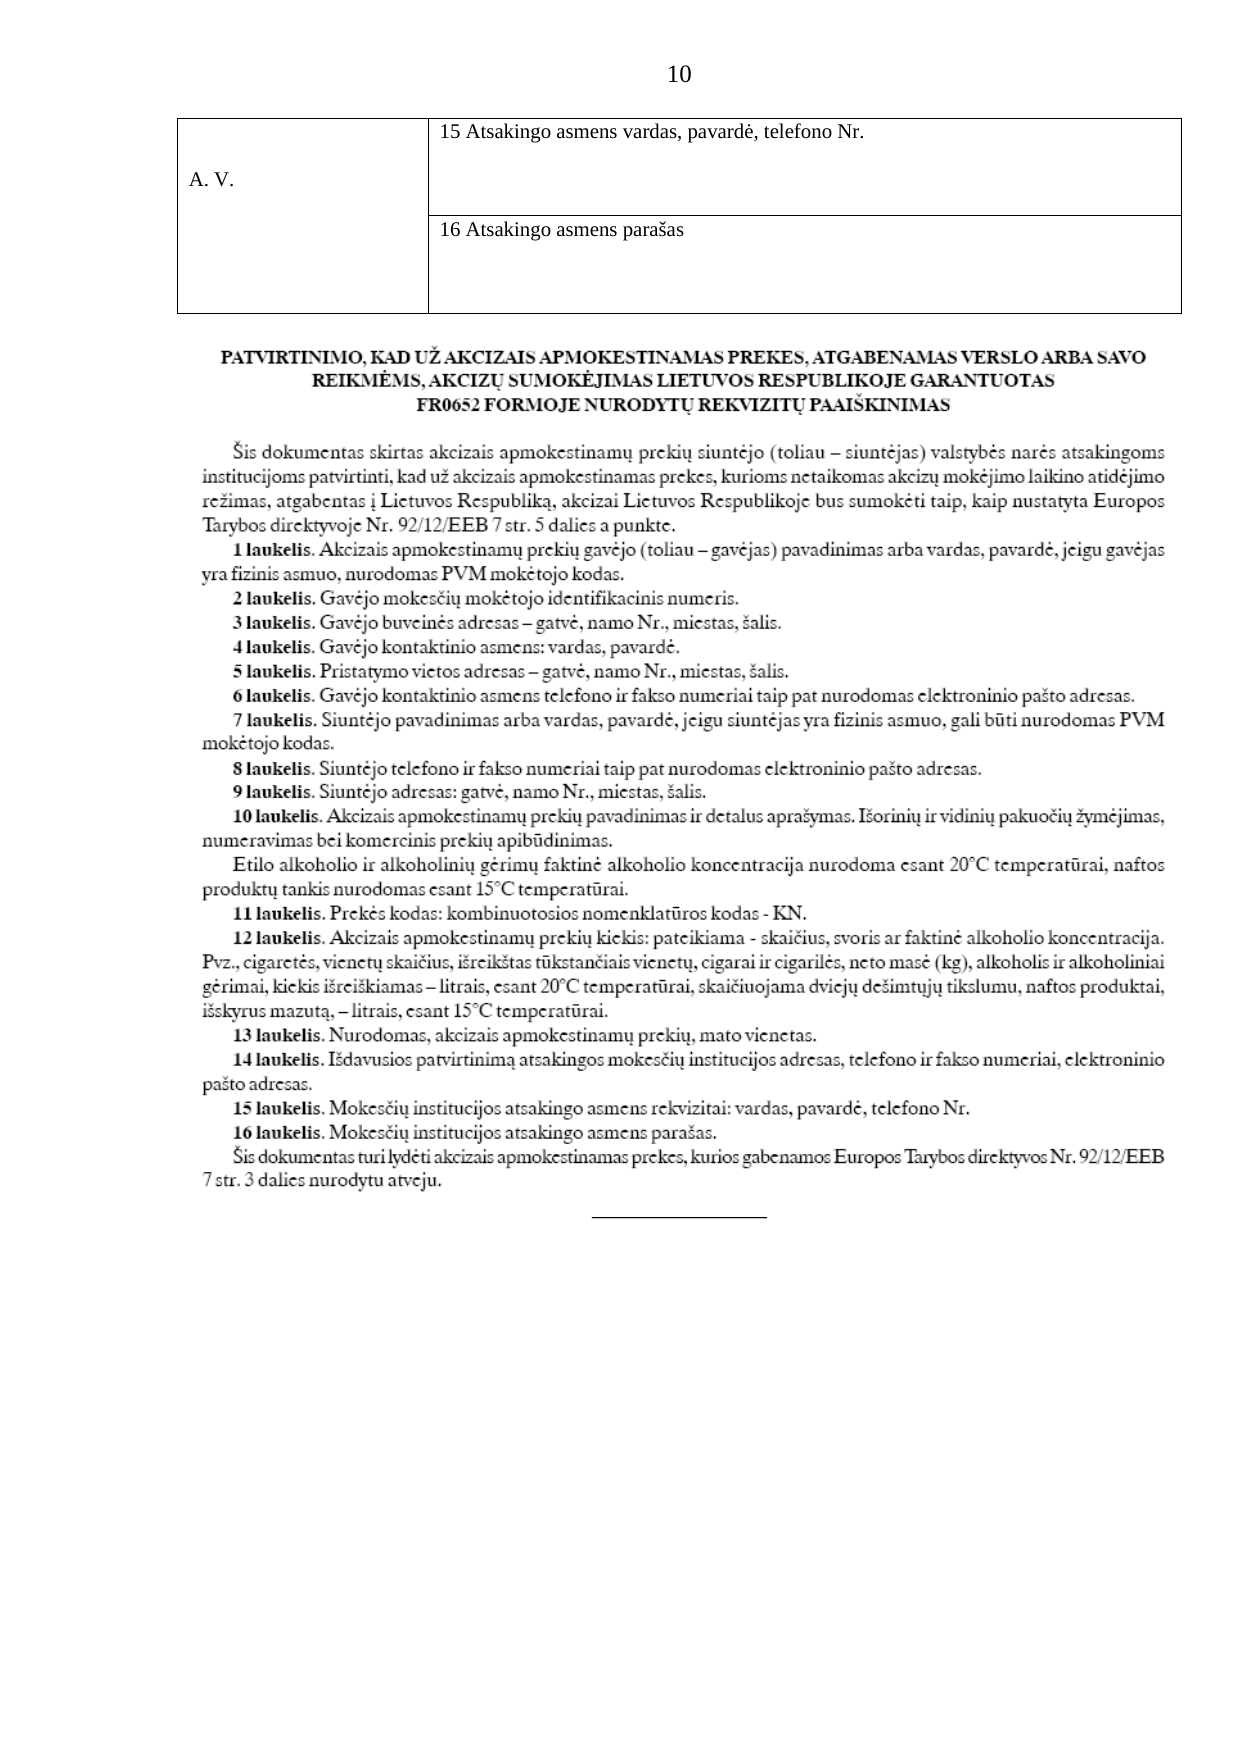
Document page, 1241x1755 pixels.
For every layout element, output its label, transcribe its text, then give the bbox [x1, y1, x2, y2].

table_cell 15 Atsakingo asmens vardas, pavardė, telefono Nr. [429, 119, 1181, 215]
text ______________ [177, 1193, 1181, 1221]
table_cell 16 Atsakingo asmens parašas [429, 216, 1181, 313]
table_header A. V. [178, 119, 428, 313]
